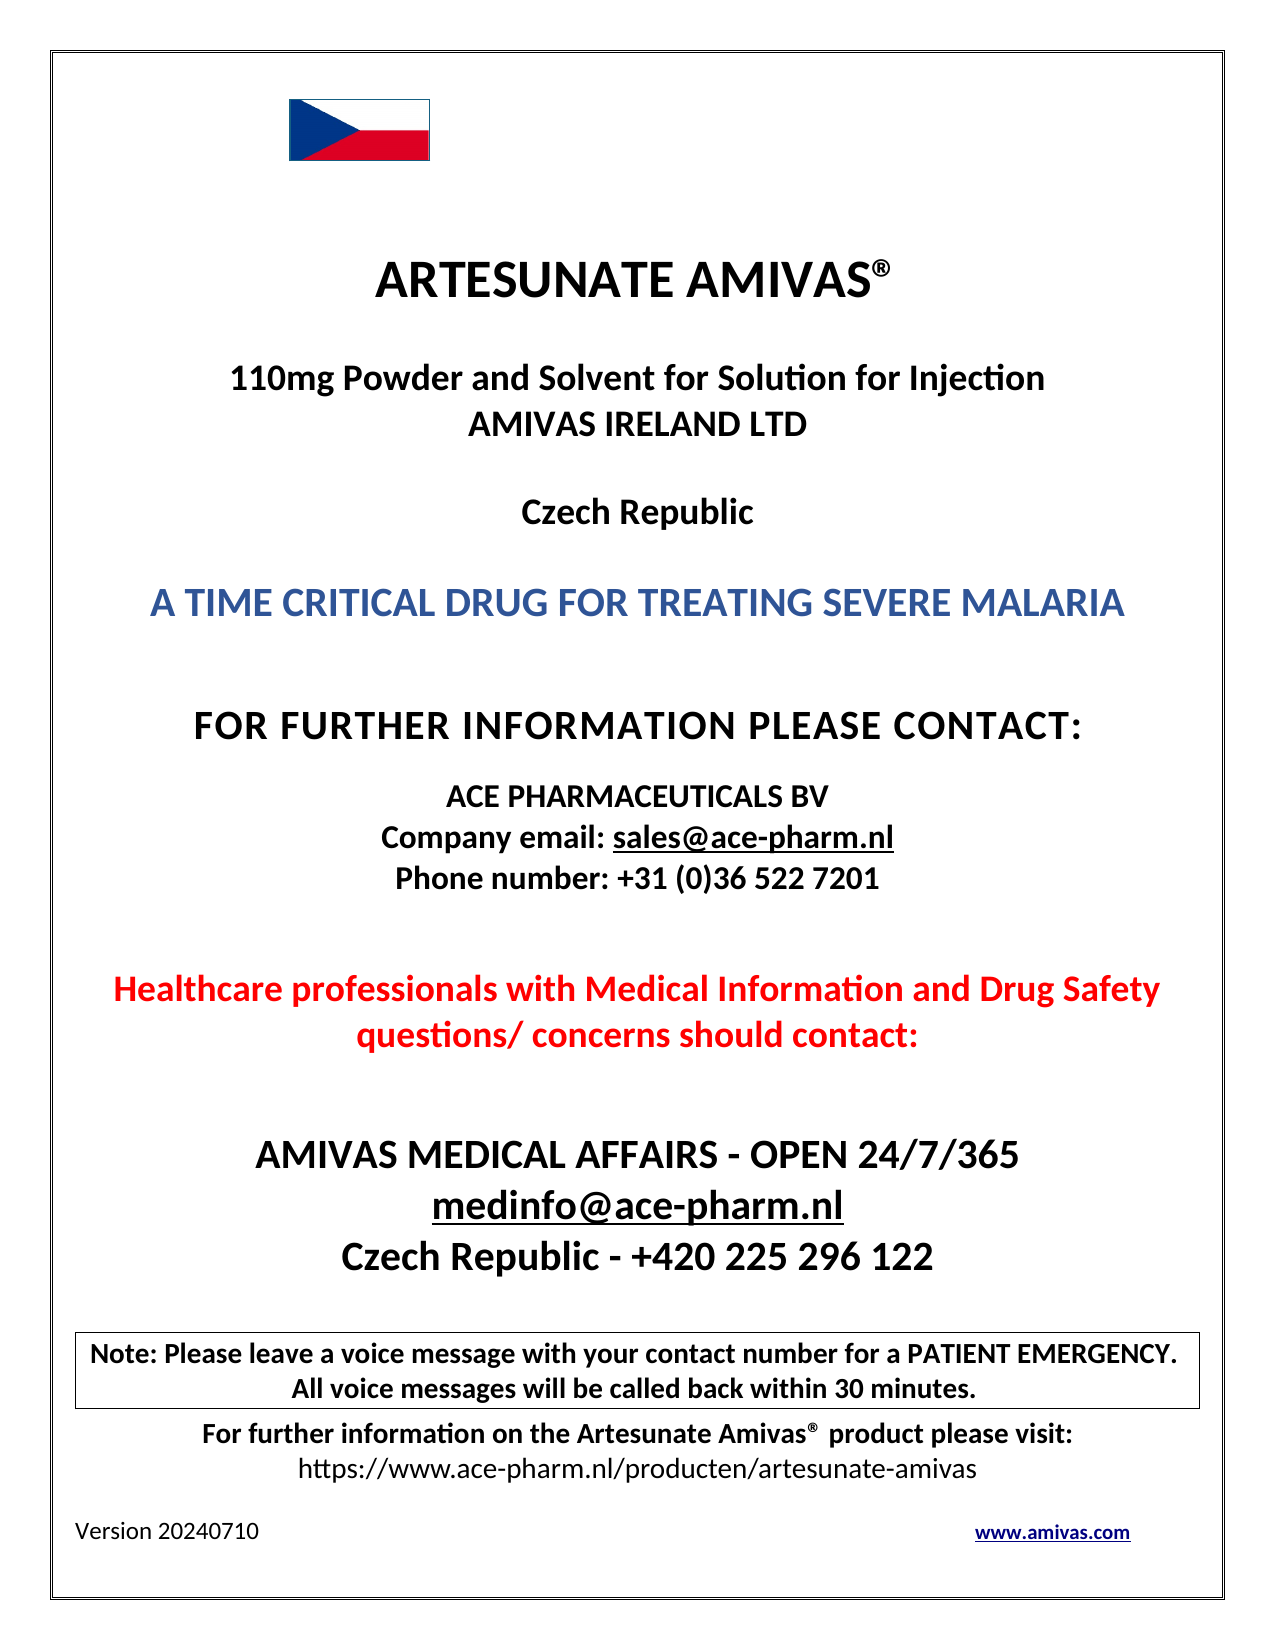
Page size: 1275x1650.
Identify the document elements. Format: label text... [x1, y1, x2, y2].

text Czech Republic [75, 488, 1200, 534]
subtitle FOR FURTHER INFORMATION PLEASE CONTACT: [75, 699, 1200, 750]
text https://www.ace-pharm.nl/producten/artesunate-amivas [75, 1451, 1200, 1486]
text Note: Please leave a voice message with your contact number for a PATIENT EMERGENCY. [76, 1333, 1199, 1367]
text Czech Republic - +420 225 296 122 [75, 1230, 1200, 1281]
text ACE PHARMACEUTICALS bv [75, 775, 1200, 816]
text For further information on the Artesunate Amivas® product please visit: [75, 1409, 1200, 1451]
text ARTESUNATE AMIVAS® [75, 245, 1200, 311]
text All voice messages will be called back within 30 minutes. [76, 1367, 1199, 1408]
text medinfo@ace-pharm.nl [75, 1179, 1200, 1230]
text 110mg Powder and Solvent for Solution for Injection AMIVAS IRELAND LTD [75, 354, 1200, 445]
text Healthcare professionals with Medical Information and Drug Safety questions/ concerns should contact: [75, 965, 1200, 1056]
text AMIVAS MEDICAL AFFAIRS - OPEN 24/7/365 [75, 1128, 1200, 1179]
text Phone number: +31 (0)36 522 7201 [75, 857, 1200, 898]
text Company email: sales@ace-pharm.nl [75, 816, 1200, 857]
text A TIME CRITICAL DRUG FOR TREATING SEVERE MALARIA [75, 576, 1200, 627]
